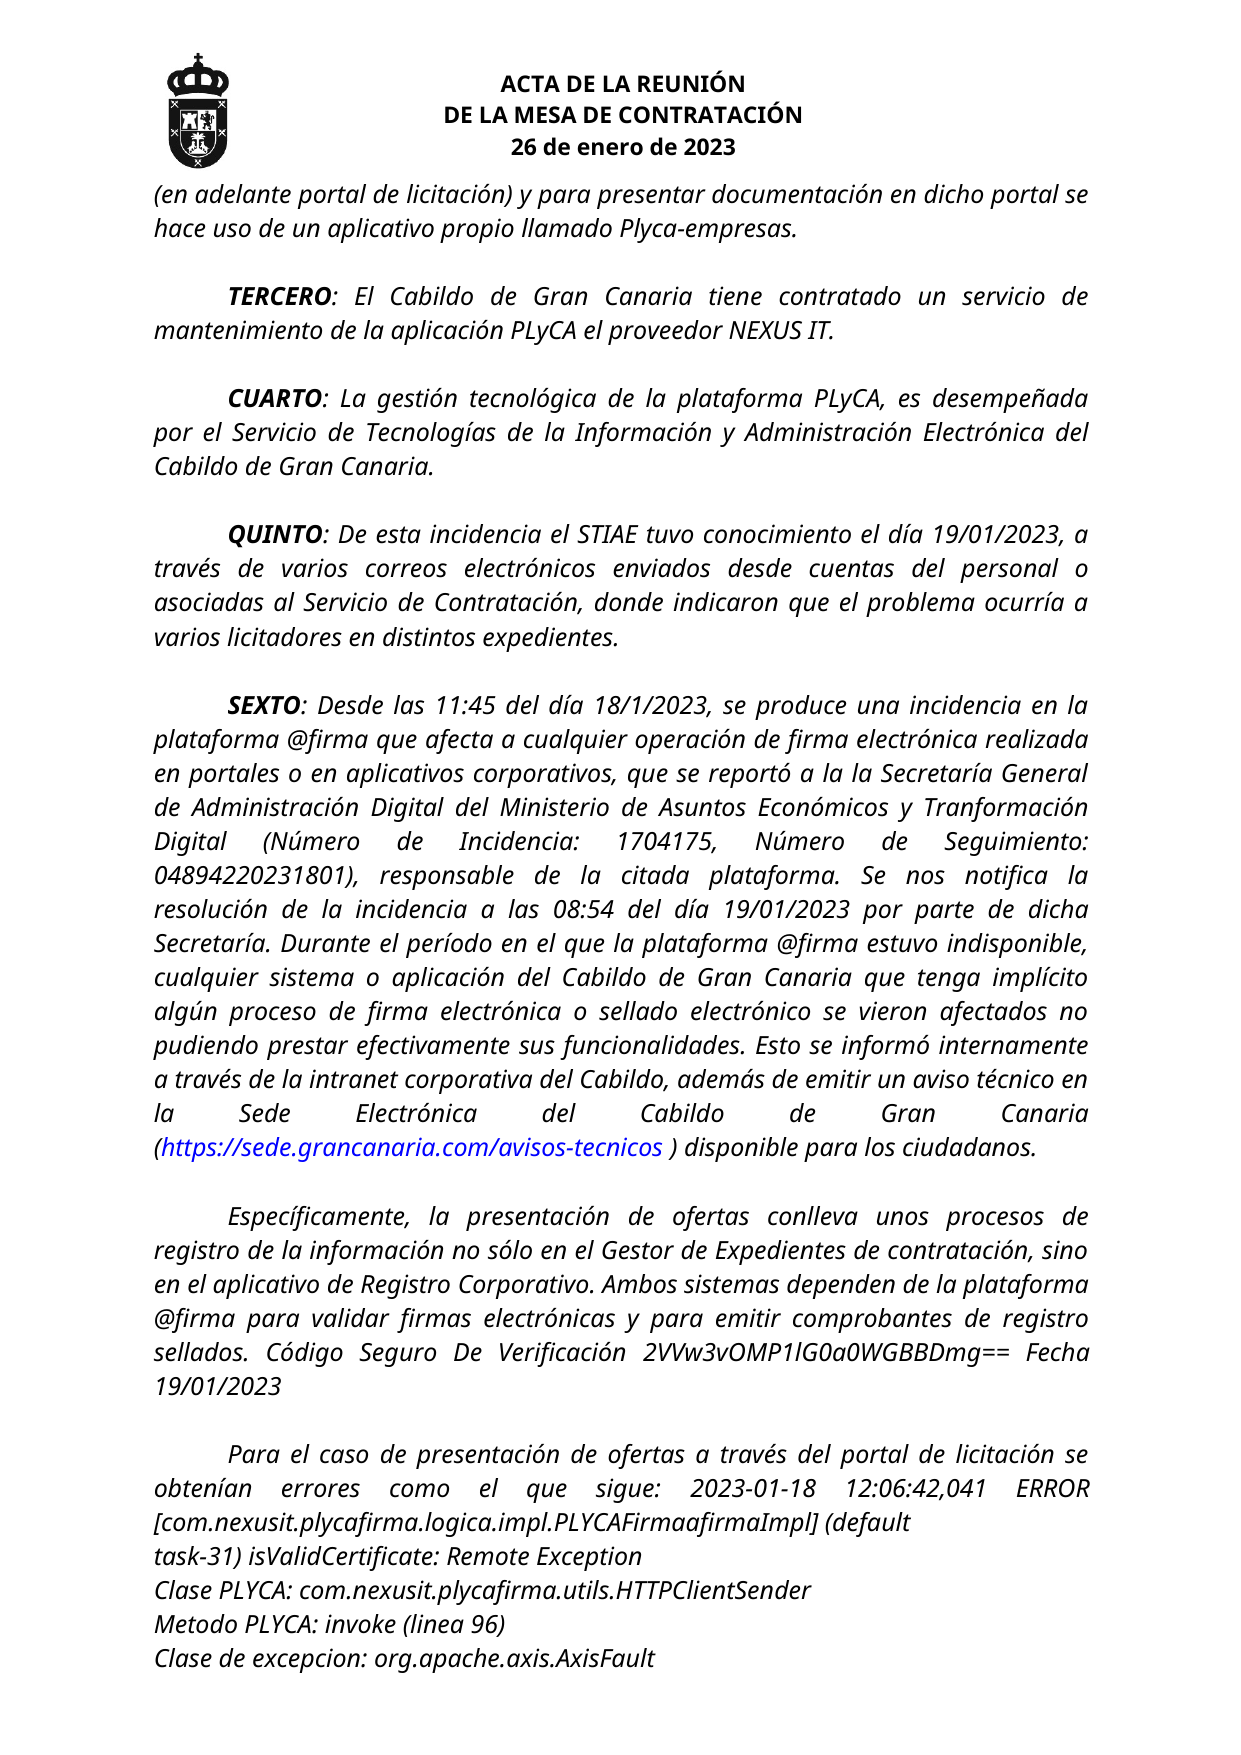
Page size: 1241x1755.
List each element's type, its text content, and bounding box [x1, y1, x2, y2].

text QUINTO: De esta incidencia el STIAE tuvo conocimiento el día 19/01/2023, a través de varios correos electrónicos enviados desde cuentas del personal o asociadas al Servicio de Contratación, donde indicaron que el problema ocurría a varios licitadores en distintos expedientes. [153, 517, 1093, 653]
text Específicamente, la presentación de ofertas conlleva unos procesos de registro de la información no sólo en el Gestor de Expedientes de contratación, sino en el aplicativo de Registro Corporativo. Ambos sistemas dependen de la plataforma @firma para validar firmas electrónicas y para emitir comprobantes de registro sellados. Código Seguro De Verificación 2VVw3vOMP1lG0a0WGBBDmg== Fecha 19/01/2023 [153, 1198, 1093, 1403]
text Clase PLYCA: com.nexusit.plycafirma.utils.HTTPClientSender [153, 1573, 1093, 1607]
text SEXTO: Desde las 11:45 del día 18/1/2023, se produce una incidencia en la plataforma @firma que afecta a cualquier operación de firma electrónica realizada en portales o en aplicativos corporativos, que se reportó a la la Secretaría General de Administración Digital del Ministerio de Asuntos Económicos y Tranformación Digital (Número de Incidencia: 1704175, Número de Seguimiento: 04894220231801), responsable de la citada plataforma. Se nos notifica la resolución de la incidencia a las 08:54 del día 19/01/2023 por parte de dicha Secretaría. Durante el período en el que la plataforma @firma estuvo indisponible, cualquier sistema o aplicación del Cabildo de Gran Canaria que tenga implícito algún proceso de firma electrónica o sellado electrónico se vieron afectados no pudiendo prestar efectivamente sus funcionalidades. Esto se informó internamente a través de la intranet corporativa del Cabildo, además de emitir un aviso técnico en la Sede Electrónica del Cabildo de Gran Canaria (https://sede.grancanaria.com/avisos-tecnicos ) disponible para los ciudadanos. [153, 687, 1093, 1164]
picture [164, 50, 231, 171]
text (en adelante portal de licitación) y para presentar documentación en dicho portal se hace uso de un aplicativo propio llamado Plyca-empresas. [153, 176, 1093, 244]
text TERCERO: El Cabildo de Gran Canaria tiene contratado un servicio de mantenimiento de la aplicación PLyCA el proveedor NEXUS IT. [153, 278, 1093, 347]
text task-31) isValidCertificate: Remote Exception [153, 1539, 1093, 1573]
text Clase de excepcion: org.apache.axis.AxisFault [153, 1641, 1093, 1675]
text Para el caso de presentación de ofertas a través del portal de licitación se obtenían errores como el que sigue: 2023-01-18 12:06:42,041 ERROR [com.nexusit.plycafirma.logica.impl.PLYCAFirmaafirmaImpl] (default [153, 1437, 1093, 1539]
text CUARTO: La gestión tecnológica de la plataforma PLyCA, es desempeñada por el Servicio de Tecnologías de la Información y Administración Electrónica del Cabildo de Gran Canaria. [153, 381, 1093, 483]
text Metodo PLYCA: invoke (linea 96) [153, 1607, 1093, 1641]
